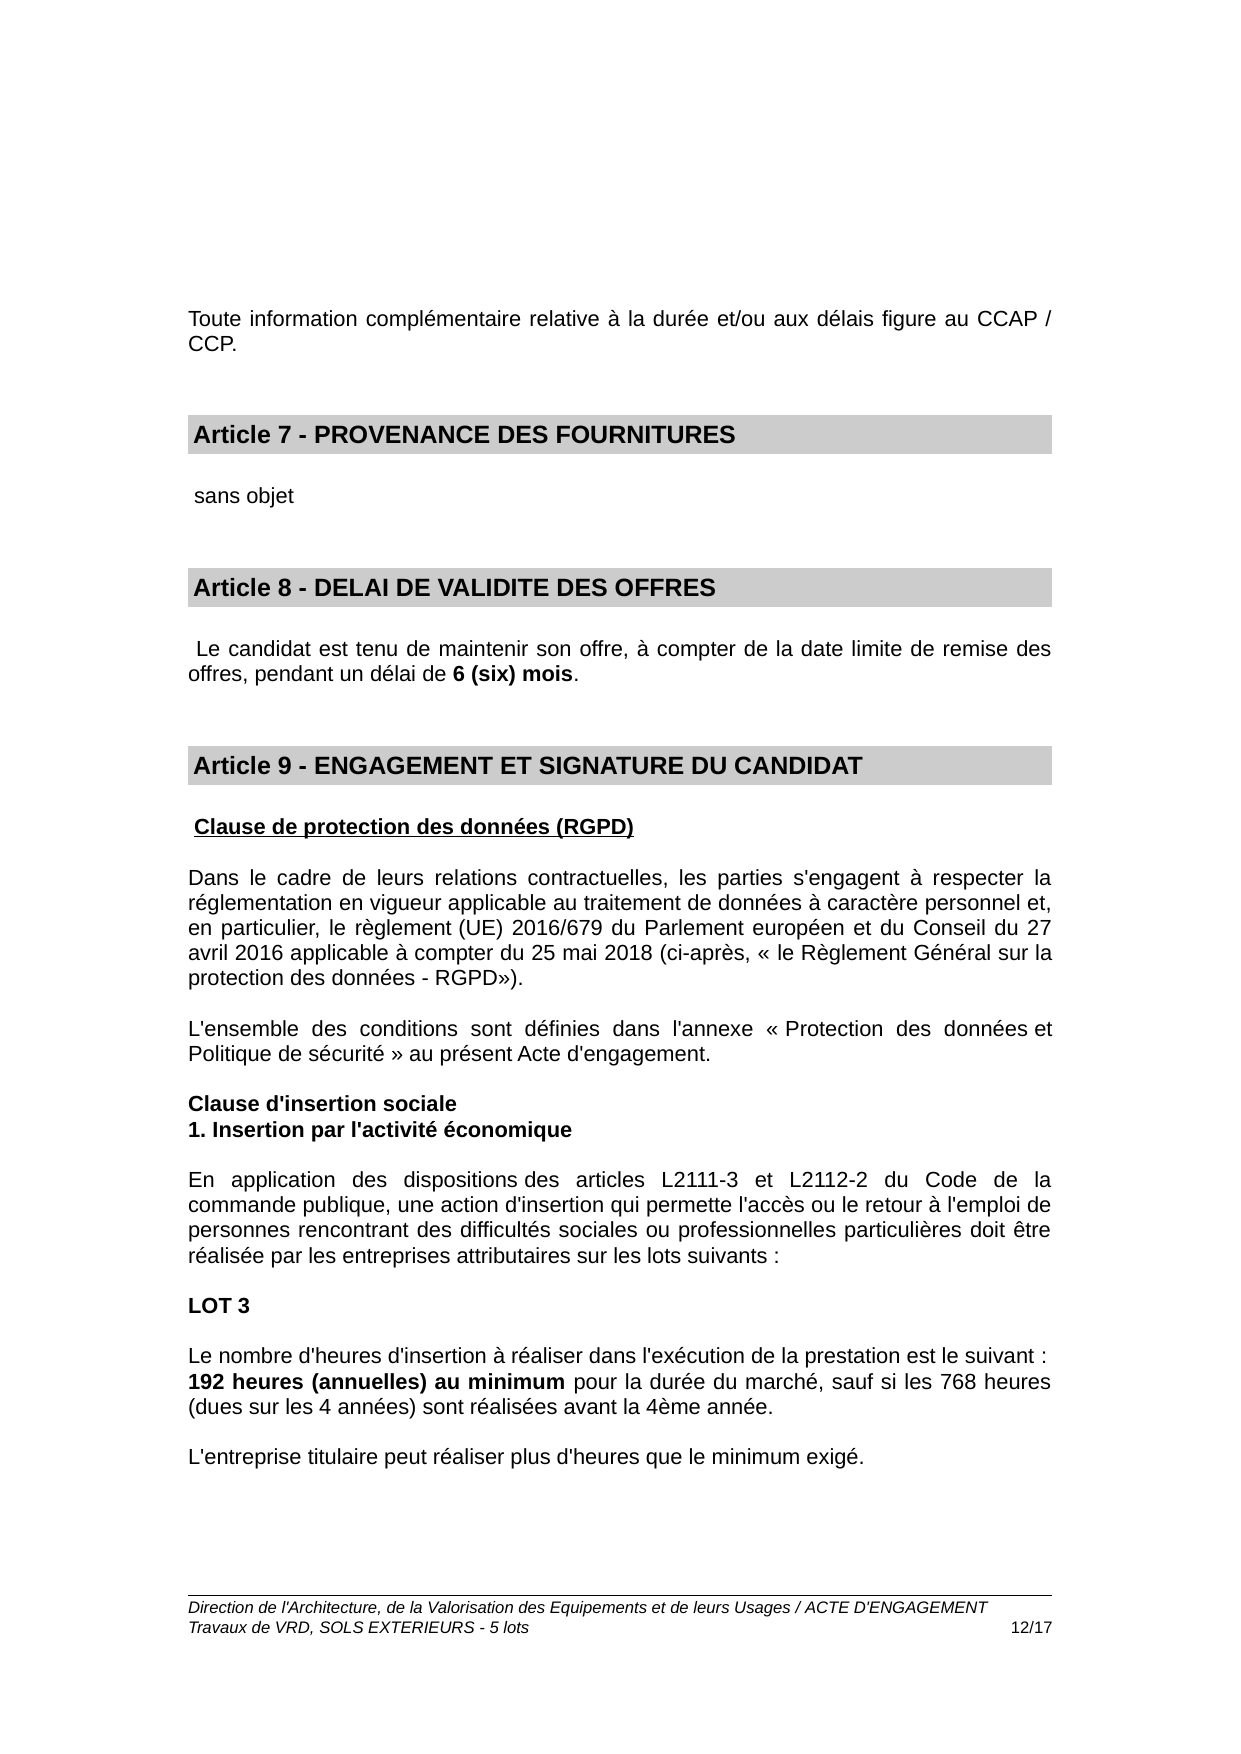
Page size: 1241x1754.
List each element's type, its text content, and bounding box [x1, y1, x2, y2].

text 1. Insertion par l'activité économique [188, 1116, 1052, 1142]
subtitle PROVENANCE DES FOURNITURES [190, 417, 1050, 452]
text LOT 3 [188, 1293, 1052, 1318]
text sans objet [188, 483, 1052, 508]
subtitle ENGAGEMENT ET SIGNATURE DU CANDIDAT [190, 748, 1050, 782]
text Dans le cadre de leurs relations contractuelles, les parties s'engagent à respecter la réglementation en vigueur applicable au traitement de données à caractère personnel et, en particulier, le règlement (UE) 2016/679 du Parlement européen et du Conseil du 27 avril 2016 applicable à compter du 25 mai 2018 (ci-après, « le Règlement Général sur la protection des données - RGPD»). [188, 864, 1052, 990]
text 192 heures (annuelles) au minimum pour la durée du marché, sauf si les 768 heures (dues sur les 4 années) sont réalisées avant la 4ème année. [188, 1368, 1052, 1419]
text Toute information complémentaire relative à la durée et/ou aux délais figure au CCAP / CCP. [188, 305, 1052, 356]
text L'entreprise titulaire peut réaliser plus d'heures que le minimum exigé. [188, 1444, 1052, 1469]
text En application des dispositions des articles L2111-3 et L2112-2 du Code de la commande publique, une action d'insertion qui permette l'accès ou le retour à l'emploi de personnes rencontrant des difficultés sociales ou professionnelles particulières doit être réalisée par les entreprises attributaires sur les lots suivants : [188, 1167, 1052, 1268]
subtitle DELAI DE VALIDITE DES OFFRES [190, 570, 1050, 604]
text Le candidat est tenu de maintenir son offre, à compter de la date limite de remise des offres, pendant un délai de 6 (six) mois. [188, 636, 1052, 686]
text Le nombre d'heures d'insertion à réaliser dans l'exécution de la prestation est le suivant : [188, 1343, 1052, 1368]
text L'ensemble des conditions sont définies dans l'annexe « Protection des données et Politique de sécurité » au présent Acte d'engagement. [188, 1016, 1052, 1066]
text Clause de protection des données (RGPD) [188, 814, 1052, 839]
text Clause d'insertion sociale [188, 1091, 1052, 1116]
